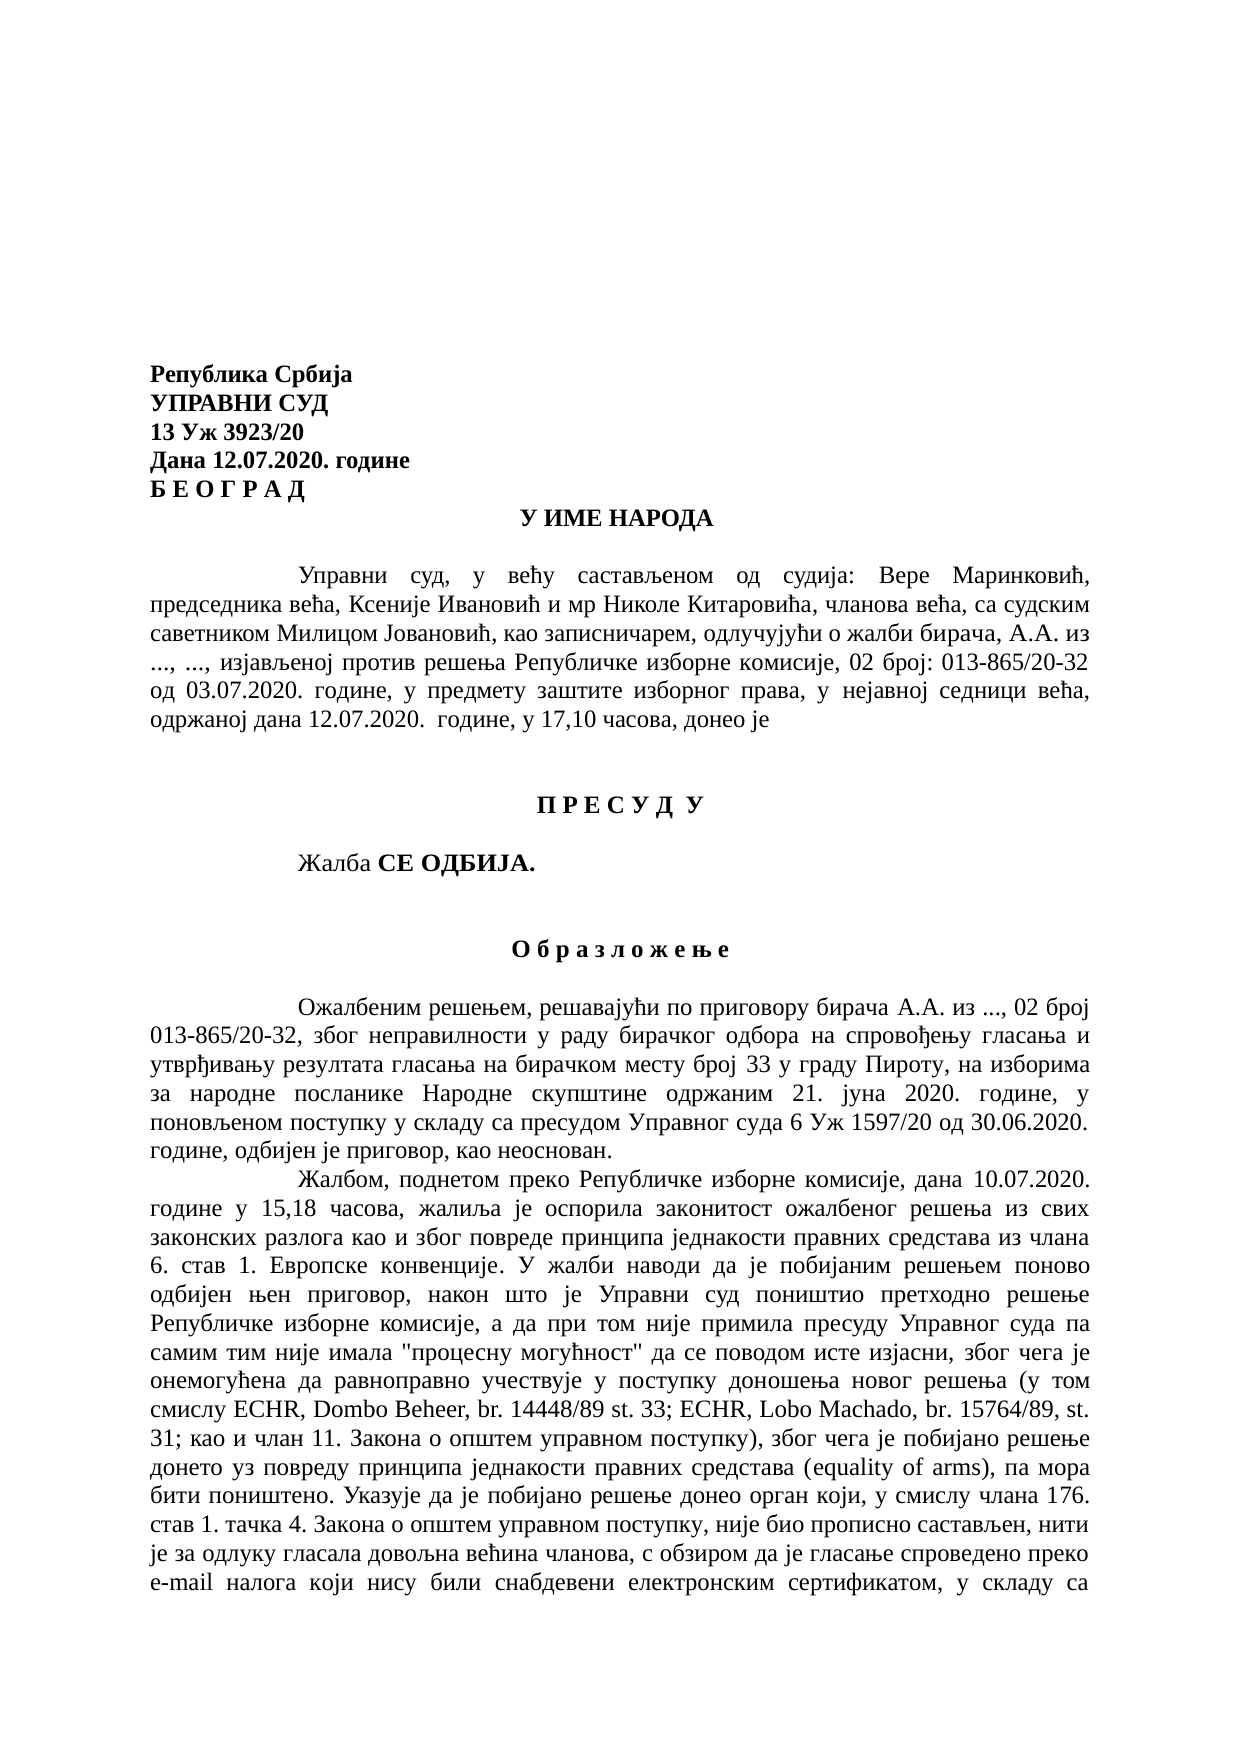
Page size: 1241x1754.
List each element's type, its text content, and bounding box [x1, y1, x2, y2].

text Дана 12.07.2020. године [150, 445, 1090, 474]
text Жалбом, поднетом преко Републичке изборне комисије, дана 10.07.2020. године у 15,18 часова, жалиља је оспорила законитост ожалбеног решења из свих законских разлога као и због повреде принципа једнакости правних средстава из члана 6. став 1. Европске конвенције. У жалби наводи да је побијаним решењем поново одбијен њен приговор, након што је Управни суд поништио претходно решење Републичке изборне комисије, а да при том није примила пресуду Управног суда па самим тим није имала "процесну могућност" да се поводом исте изјасни, због чега је онемогућена да равноправно учествује у поступку доношења новог решења (у том смислу ECHR, Dombo Beheer, br. 14448/89 st. 33; ECHR, Lobo Machado, br. 15764/89, st. 31; као и члан 11. Закона о општем управном поступку), због чега је побијано решење донето уз повреду принципа једнакости правних средстава (equality of arms), па мора бити поништено. Указује да је побијано решење донео орган који, у смислу члана 176. став 1. тачка 4. Закона о општем управном поступку, није био прописно састављен, нити је за одлуку гласала довољна већина чланова, с обзиром да је гласање спроведено преко e-mail налога који нису били снабдевени електронским сертификатом, у складу са [150, 1164, 1090, 1595]
text П Р Е С У Д У [150, 790, 1090, 819]
text Б Е О Г Р А Д [150, 474, 1090, 503]
text О б р а з л о ж е њ е [150, 934, 1090, 963]
text УПРАВНИ СУД [150, 388, 1090, 417]
text Управни суд, у већу састављеном од судија: Вере Маринковић, председника већа, Ксеније Ивановић и мр Николе Китаровића, чланова већа, са судским саветником Милицом Јовановић, као записничарем, одлучујући о жалби бирача, А.А. из ..., ..., изјављеној против решења Републичке изборне комисије, 02 број: 013-865/20-32 од 03.07.2020. године, у предмету заштите изборног права, у нејавној седници већа, одржаној дана 12.07.2020. године, у 17,10 часова, донео је [150, 560, 1090, 733]
text Ожалбеним решењем, решавајући по приговору бирача А.А. из ..., 02 број 013-865/20-32, због неправилности у раду бирачког одбора на спровођењу гласања и утврђивању резултата гласања на бирачком месту број 33 у граду Пироту, на изборима за народне посланике Народне скупштине одржаним 21. јуна 2020. године, у поновљеном поступку у складу са пресудом Управног суда 6 Уж 1597/20 од 30.06.2020. године, одбијен је приговор, као неоснован. [150, 992, 1090, 1164]
text Република Србија [150, 148, 1090, 388]
text У ИМЕ НАРОДА [150, 503, 1090, 532]
text 13 Уж 3923/20 [150, 417, 1090, 445]
text Жалба СЕ ОДБИЈА. [150, 848, 1090, 877]
